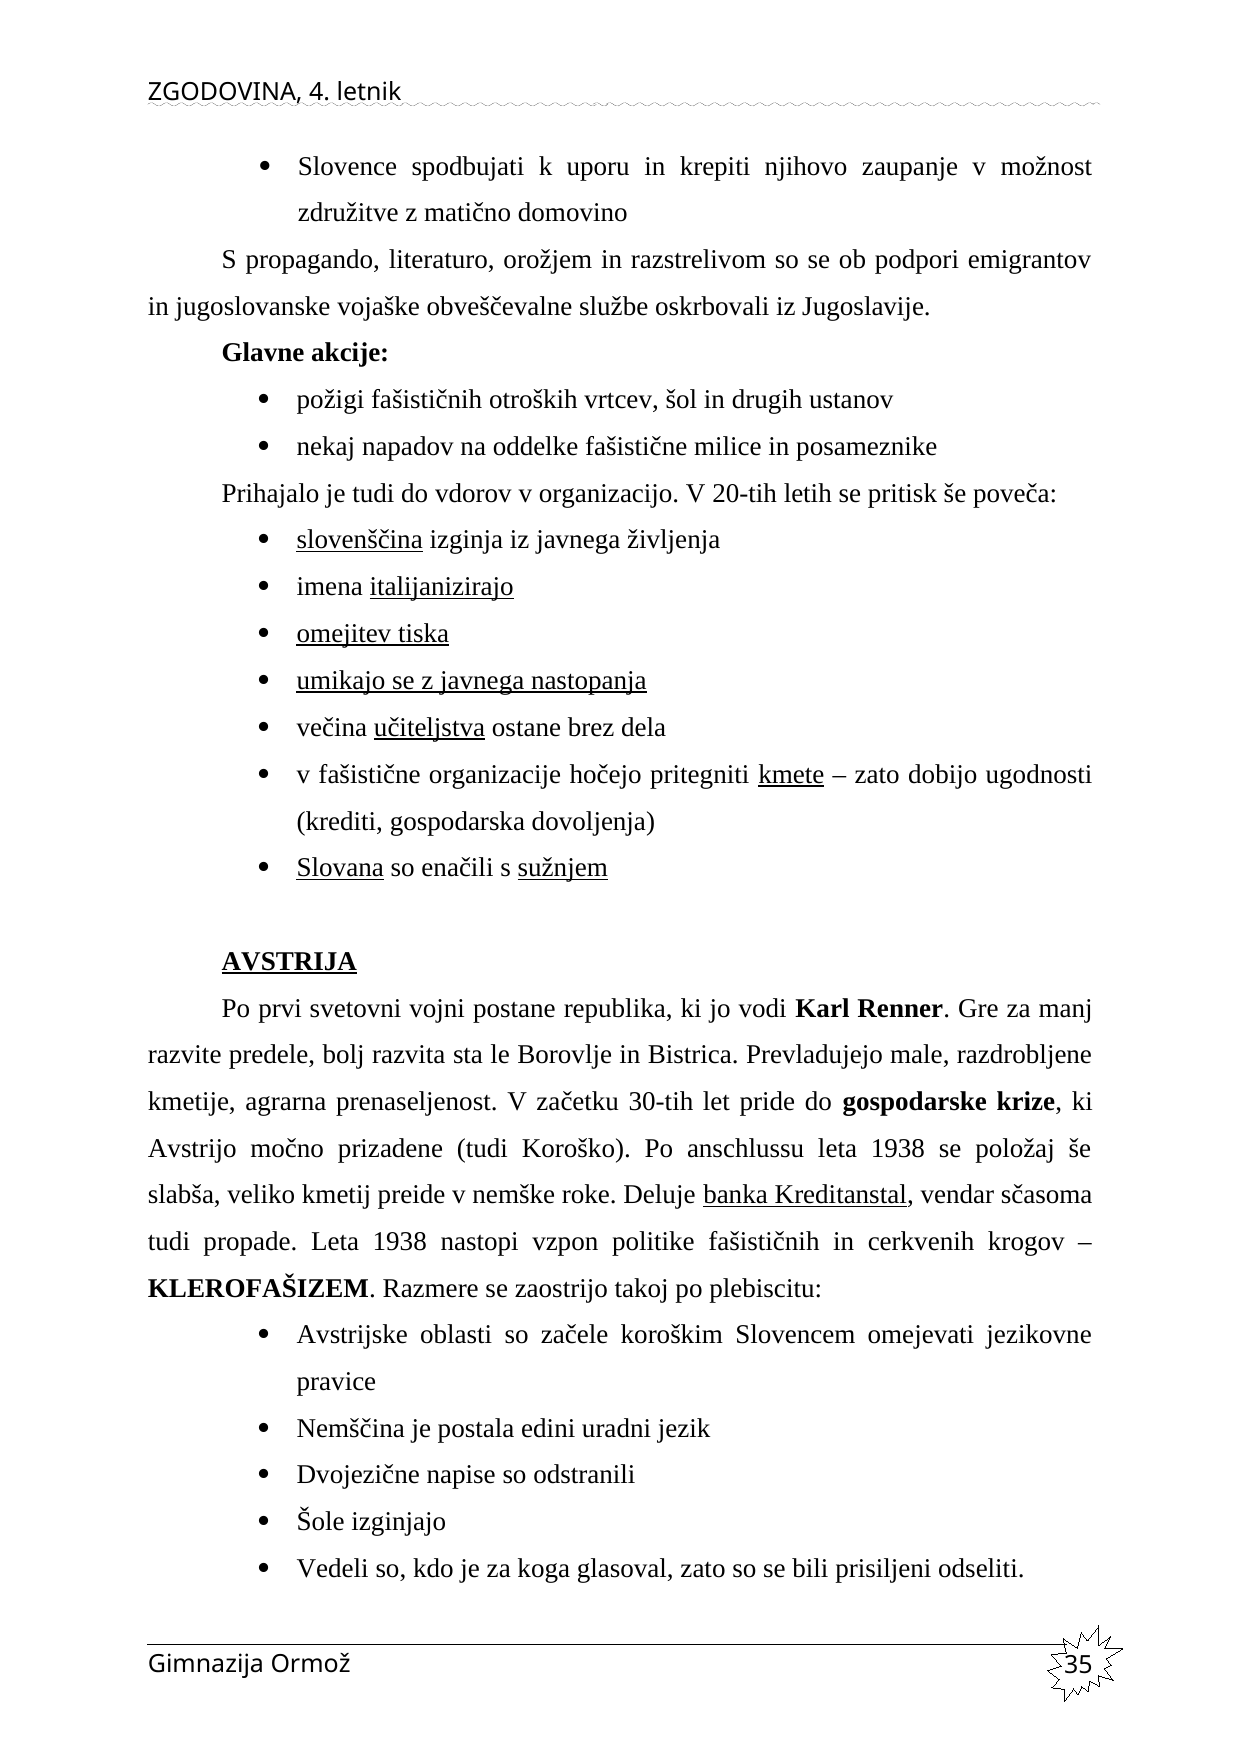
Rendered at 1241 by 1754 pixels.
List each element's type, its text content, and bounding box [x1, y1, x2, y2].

list Avstrijske oblasti so začele koroškim Slovencem omejevati jezikovne pravice [259, 1318, 1093, 1396]
list požigi fašističnih otroških vrtcev, šol in drugih ustanov [259, 383, 1093, 414]
list večina učiteljstva ostane brez dela [259, 711, 1093, 742]
text Po prvi svetovni vojni postane republika, ki jo vodi Karl Renner. Gre za manj razvite predele, bolj razvita sta le Borovlje in Bistrica. Prevladujejo male, razdrobljene kmetije, agrarna prenaseljenost. V začetku 30-tih let pride do gospodarske krize, ki Avstrijo močno prizadene (tudi Koroško). Po anschlussu leta 1938 se položaj še slabša, veliko kmetij preide v nemške roke. Deluje banka Kreditanstal, vendar sčasoma tudi propade. Leta 1938 nastopi vzpon politike fašističnih in cerkvenih krogov – KLEROFAŠIZEM. Razmere se zaostrijo takoj po plebiscitu: [148, 992, 1093, 1303]
text S propagando, literaturo, orožjem in razstrelivom so se ob podpori emigrantov in jugoslovanske vojaške obveščevalne službe oskrbovali iz Jugoslavije. [148, 243, 1093, 321]
list Dvojezične napise so odstranili [259, 1459, 1093, 1490]
list umikajo se z javnega nastopanja [259, 664, 1093, 696]
list Slovence spodbujati k uporu in krepiti njihovo zaupanje v možnost združitve z matično domovino [260, 150, 1093, 228]
list Šole izginjajo [259, 1506, 1093, 1537]
list slovenščina izginja iz javnega življenja [259, 524, 1093, 555]
list v fašistične organizacije hočejo pritegniti kmete – zato dobijo ugodnosti (krediti, gospodarska dovoljenja) [259, 758, 1093, 836]
text Prihajalo je tudi do vdorov v organizacijo. V 20-tih letih se pritisk še poveča: [148, 477, 1093, 508]
list Slovana so enačili s sužnjem [259, 851, 1093, 883]
list omejitev tiska [259, 617, 1093, 649]
text AVSTRIJA [148, 945, 1093, 976]
list nekaj napadov na oddelke fašistične milice in posameznike [259, 430, 1093, 461]
list imena italijanizirajo [259, 571, 1093, 602]
list Vedeli so, kdo je za koga glasoval, zato so se bili prisiljeni odseliti. [259, 1552, 1093, 1584]
text Glavne akcije: [148, 337, 1093, 368]
list Nemščina je postala edini uradni jezik [259, 1412, 1093, 1443]
